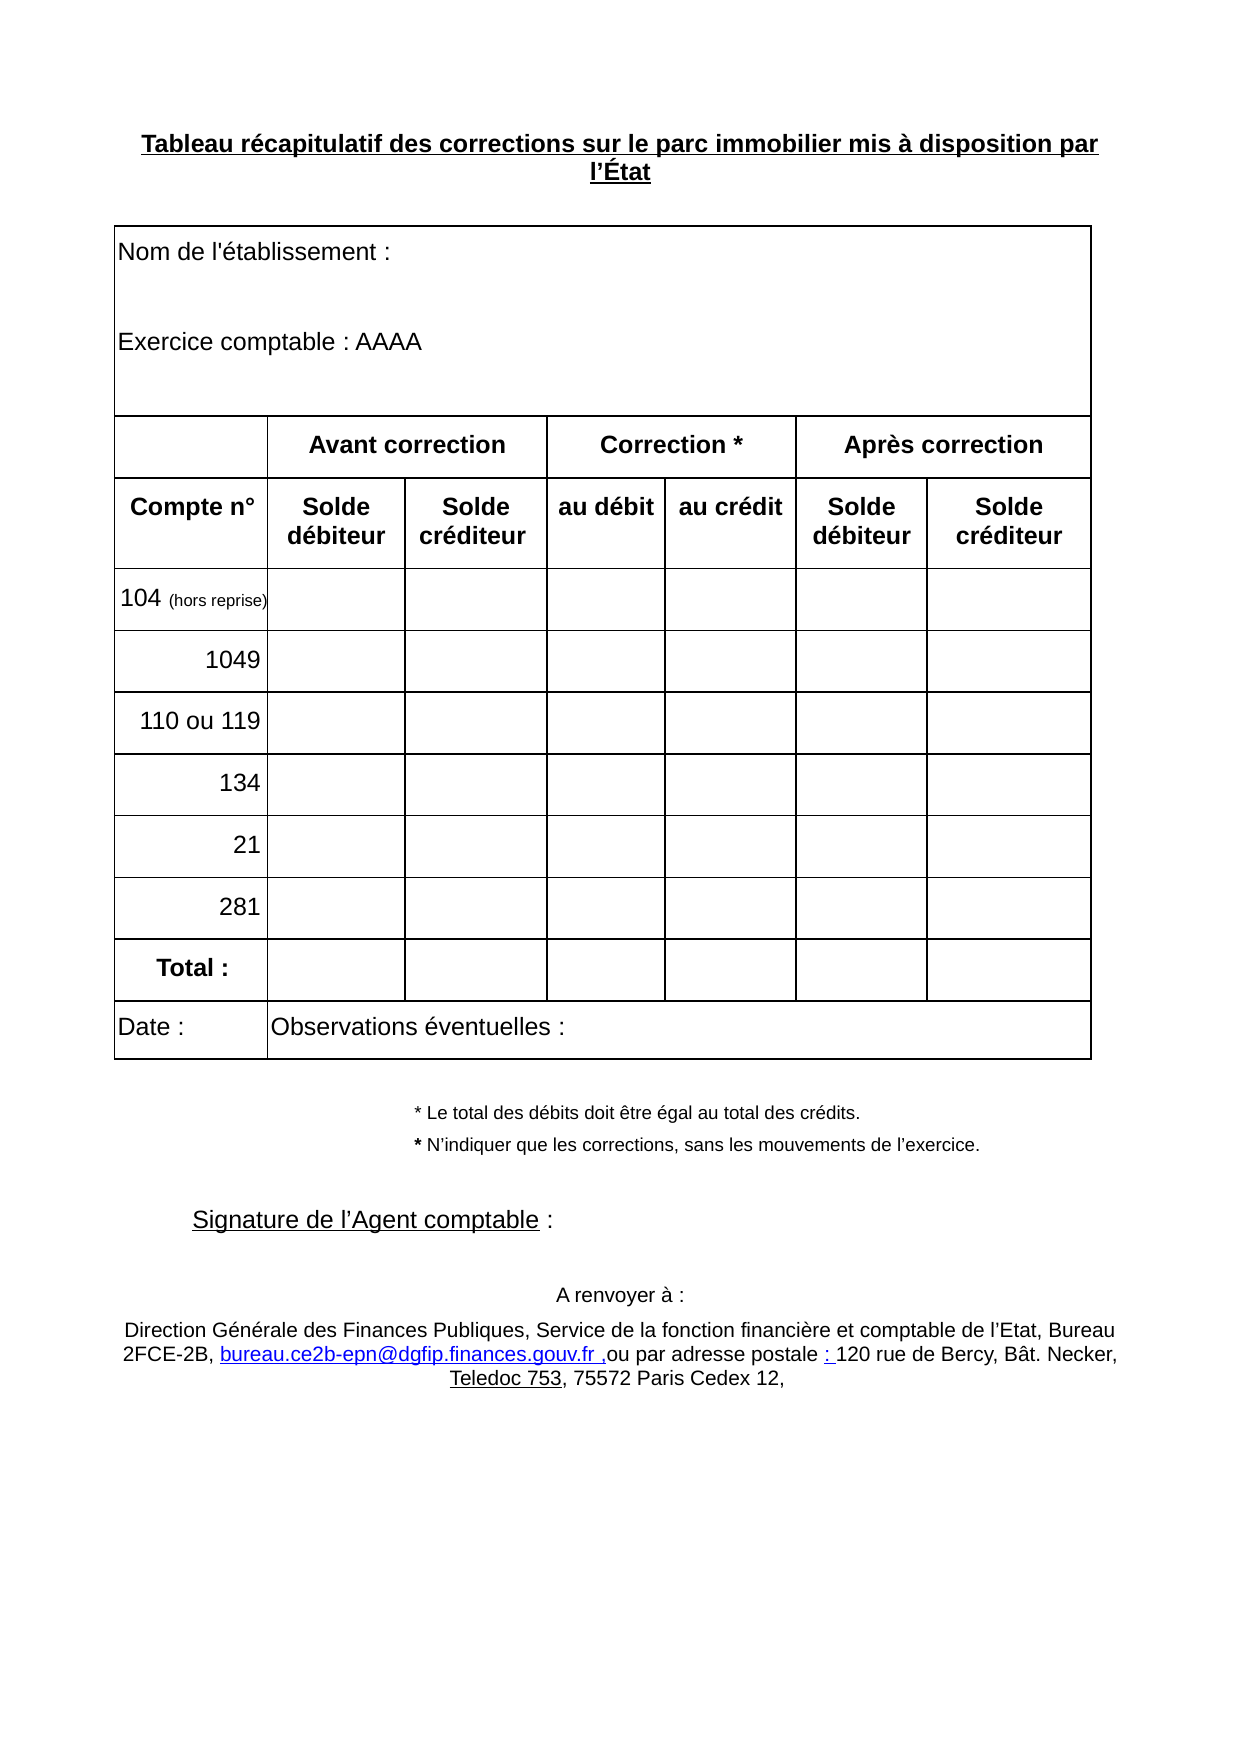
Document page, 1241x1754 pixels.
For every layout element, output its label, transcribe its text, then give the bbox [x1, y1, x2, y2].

table_cell 281 [115, 878, 267, 938]
table_cell Solde créditeur [928, 479, 1090, 568]
table_cell [666, 816, 795, 877]
table_cell 21 [115, 816, 267, 877]
table_cell [268, 878, 404, 938]
table_cell Solde créditeur [406, 479, 546, 568]
table_cell [115, 417, 267, 477]
text Direction Générale des Finances Publiques, Service de la fonction financière et comptable de l’Etat, Bureau 2FCE-2B, bureau.ce2b-epn@dgfip.finances.gouv.fr ,ou par adresse postale : 120 rue de Bercy, Bât. Necker, Teledoc 753, 75572 Paris Cedex 12, [118, 1318, 1122, 1389]
table_cell au crédit [666, 479, 795, 568]
text A renvoyer à : [118, 1283, 1122, 1307]
table_cell [268, 569, 404, 629]
table_cell [548, 940, 664, 1000]
table_cell [797, 816, 926, 877]
table_cell [666, 569, 795, 629]
table_cell Avant correction [268, 417, 546, 477]
table_cell [268, 631, 404, 691]
table_cell [268, 940, 404, 1000]
table_cell [928, 878, 1090, 938]
table_cell 104 (hors reprise) [115, 569, 267, 629]
table_cell Après correction [797, 417, 1090, 477]
table_cell [928, 693, 1090, 753]
table_cell [928, 569, 1090, 629]
table_cell [548, 693, 664, 753]
text Tableau récapitulatif des corrections sur le parc immobilier mis à disposition par l’État [118, 128, 1122, 186]
table_cell Solde débiteur [268, 479, 404, 568]
table_cell [406, 569, 546, 629]
table_header Nom de l'établissement : Exercice comptable : AAAA [115, 227, 1090, 415]
table_cell [928, 755, 1090, 815]
table_cell 134 [115, 755, 267, 815]
table_cell 1049 [115, 631, 267, 691]
table_cell [268, 816, 404, 877]
table_cell [666, 878, 795, 938]
table_cell Total : [115, 940, 267, 1000]
text Signature de l’Agent comptable : [118, 1205, 1122, 1234]
table_cell [268, 755, 404, 815]
table_cell Solde débiteur [797, 479, 926, 568]
table_cell [406, 816, 546, 877]
table_cell [928, 940, 1090, 1000]
table_cell Observations éventuelles : [268, 1002, 1090, 1058]
table_cell [928, 816, 1090, 877]
table_cell [548, 755, 664, 815]
table_cell [666, 940, 795, 1000]
text * Le total des débits doit être égal au total des crédits. [414, 1102, 1122, 1123]
table_cell [666, 631, 795, 691]
table_cell [548, 569, 664, 629]
table_cell [666, 755, 795, 815]
table_cell [406, 693, 546, 753]
table_cell au débit [548, 479, 664, 568]
table_cell [548, 878, 664, 938]
table_cell [406, 631, 546, 691]
table_cell [797, 693, 926, 753]
table_cell [548, 816, 664, 877]
table_cell Correction * [548, 417, 795, 477]
table_cell [406, 940, 546, 1000]
table_cell [797, 569, 926, 629]
text * N’indiquer que les corrections, sans les mouvements de l’exercice. [414, 1134, 1122, 1155]
table_cell [797, 878, 926, 938]
table_cell [928, 631, 1090, 691]
table_cell 110 ou 119 [115, 693, 267, 753]
table_cell [797, 755, 926, 815]
table_cell [406, 755, 546, 815]
table_cell Compte n° [115, 479, 267, 568]
table_cell Date : [115, 1002, 267, 1058]
table_cell [666, 693, 795, 753]
table_cell [797, 940, 926, 1000]
table_cell [406, 878, 546, 938]
table_cell [268, 693, 404, 753]
table_cell [797, 631, 926, 691]
table_cell [548, 631, 664, 691]
